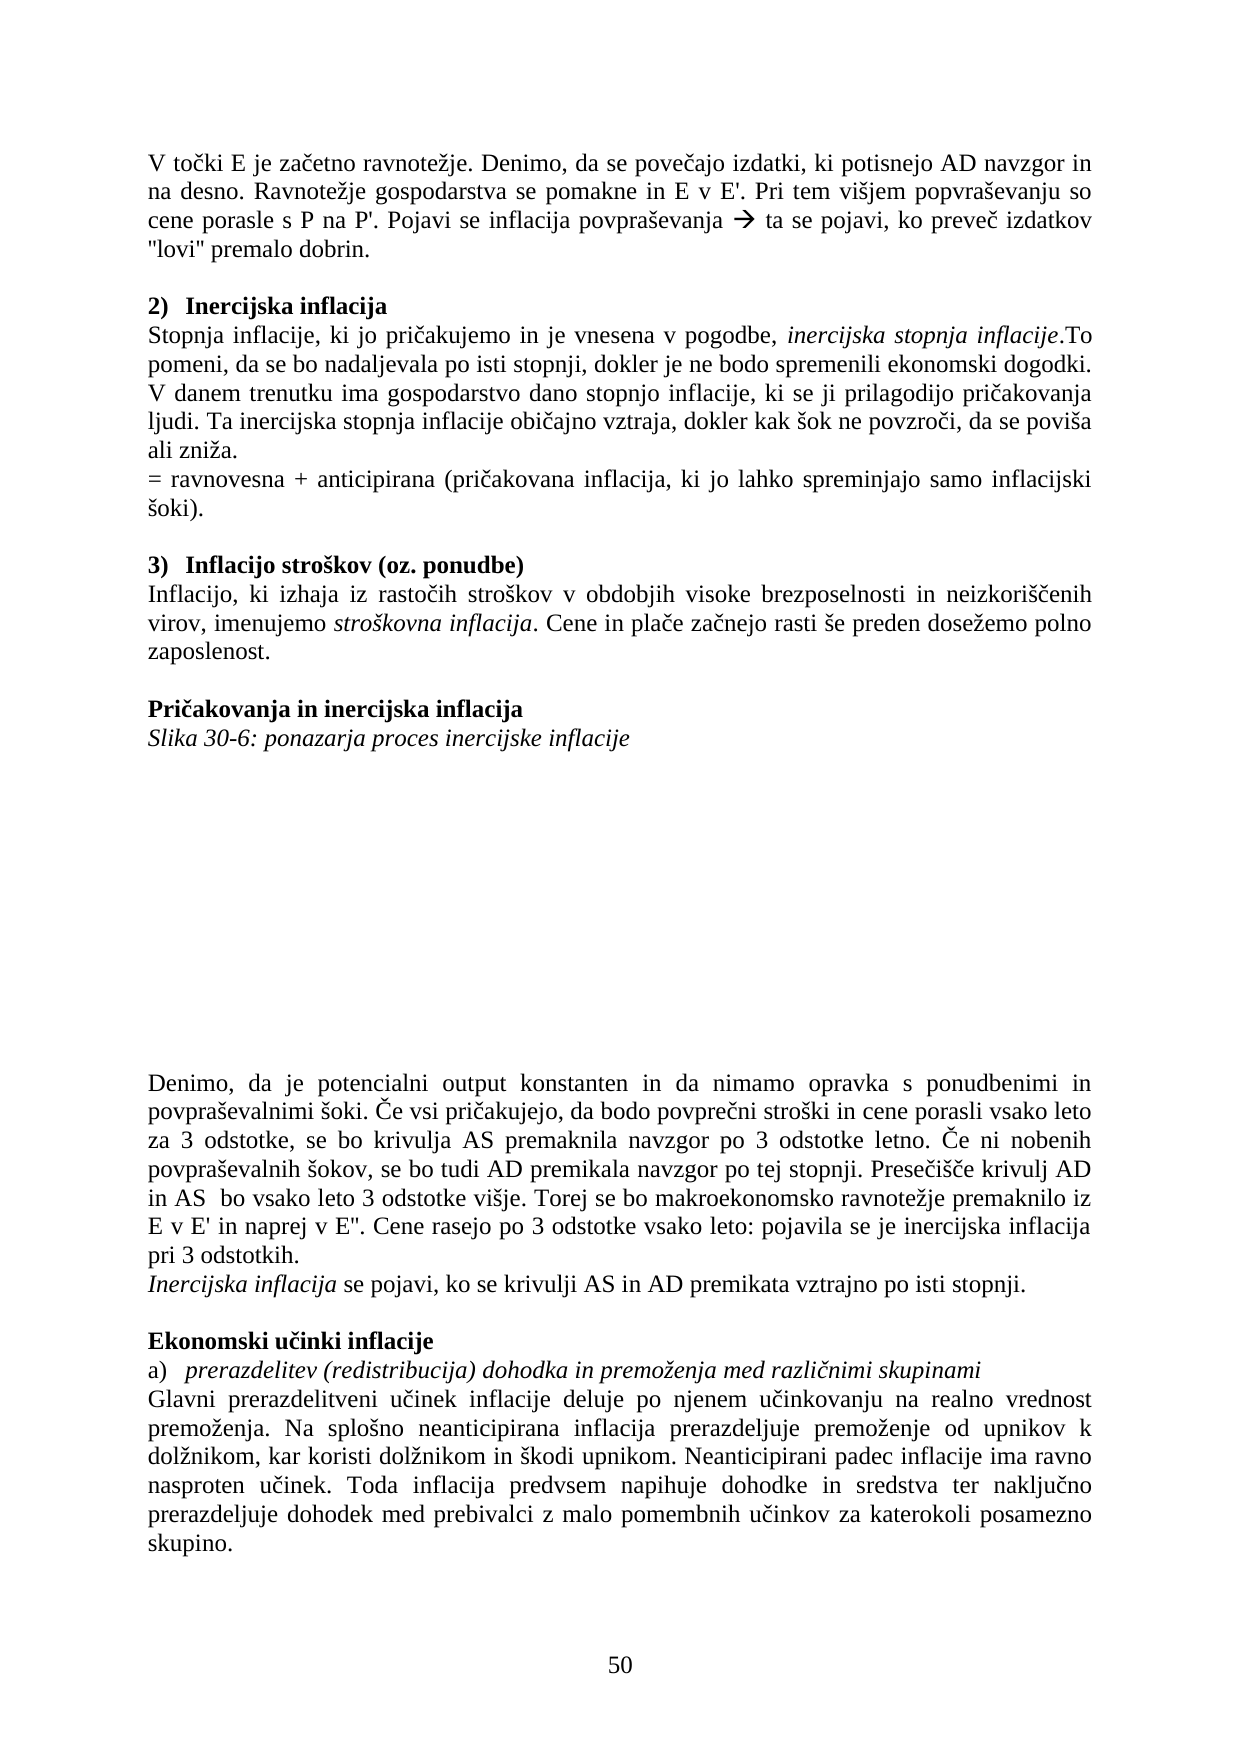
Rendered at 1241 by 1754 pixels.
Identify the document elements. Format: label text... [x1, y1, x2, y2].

list Inflacijo stroškov (oz. ponudbe) [148, 550, 1093, 579]
text Glavni prerazdelitveni učinek inflacije deluje po njenem učinkovanju na realno vrednost premoženja. Na splošno neanticipirana inflacija prerazdeljuje premoženje od upnikov k dolžnikom, kar koristi dolžnikom in škodi upnikom. Neanticipirani padec inflacije ima ravno nasproten učinek. Toda inflacija predvsem napihuje dohodke in sredstva ter naključno prerazdeljuje dohodek med prebivalci z malo pomembnih učinkov za katerokoli posamezno skupino. [148, 1384, 1093, 1556]
text = ravnovesna + anticipirana (pričakovana inflacija, ki jo lahko spreminjajo samo inflacijski šoki). [148, 464, 1093, 521]
text Pričakovanja in inercijska inflacija [148, 694, 1093, 723]
text Inercijska inflacija se pojavi, ko se krivulji AS in AD premikata vztrajno po isti stopnji. [148, 1269, 1093, 1298]
list prerazdelitev (redistribucija) dohodka in premoženja med različnimi skupinami [148, 1355, 1093, 1384]
text Ekonomski učinki inflacije [148, 1326, 1093, 1355]
text Slika 30-6: ponazarja proces inercijske inflacije [148, 723, 1093, 751]
text Inflacijo, ki izhaja iz rastočih stroškov v obdobjih visoke brezposelnosti in neizkoriščenih virov, imenujemo stroškovna inflacija. Cene in plače začnejo rasti še preden dosežemo polno zaposlenost. [148, 579, 1093, 665]
text Stopnja inflacije, ki jo pričakujemo in je vnesena v pogodbe, inercijska stopnja inflacije.To pomeni, da se bo nadaljevala po isti stopnji, dokler je ne bodo spremenili ekonomski dogodki. V danem trenutku ima gospodarstvo dano stopnjo inflacije, ki se ji prilagodijo pričakovanja ljudi. Ta inercijska stopnja inflacije običajno vztraja, dokler kak šok ne povzroči, da se poviša ali zniža. [148, 320, 1093, 464]
text V točki E je začetno ravnotežje. Denimo, da se povečajo izdatki, ki potisnejo AD navzgor in na desno. Ravnotežje gospodarstva se pomakne in E v E'. Pri tem višjem popvraševanju so cene porasle s P na P'. Pojavi se inflacija povpraševanja  ta se pojavi, ko preveč izdatkov ''lovi'' premalo dobrin. [148, 148, 1093, 263]
list Inercijska inflacija [148, 291, 1093, 320]
text Denimo, da je potencialni output konstanten in da nimamo opravka s ponudbenimi in povpraševalnimi šoki. Če vsi pričakujejo, da bodo povprečni stroški in cene porasli vsako leto za 3 odstotke, se bo krivulja AS premaknila navzgor po 3 odstotke letno. Če ni nobenih povpraševalnih šokov, se bo tudi AD premikala navzgor po tej stopnji. Presečišče krivulj AD in AS bo vsako leto 3 odstotke višje. Torej se bo makroekonomsko ravnotežje premaknilo iz E v E' in naprej v E''. Cene rasejo po 3 odstotke vsako leto: pojavila se je inercijska inflacija pri 3 odstotkih. [148, 1068, 1093, 1269]
